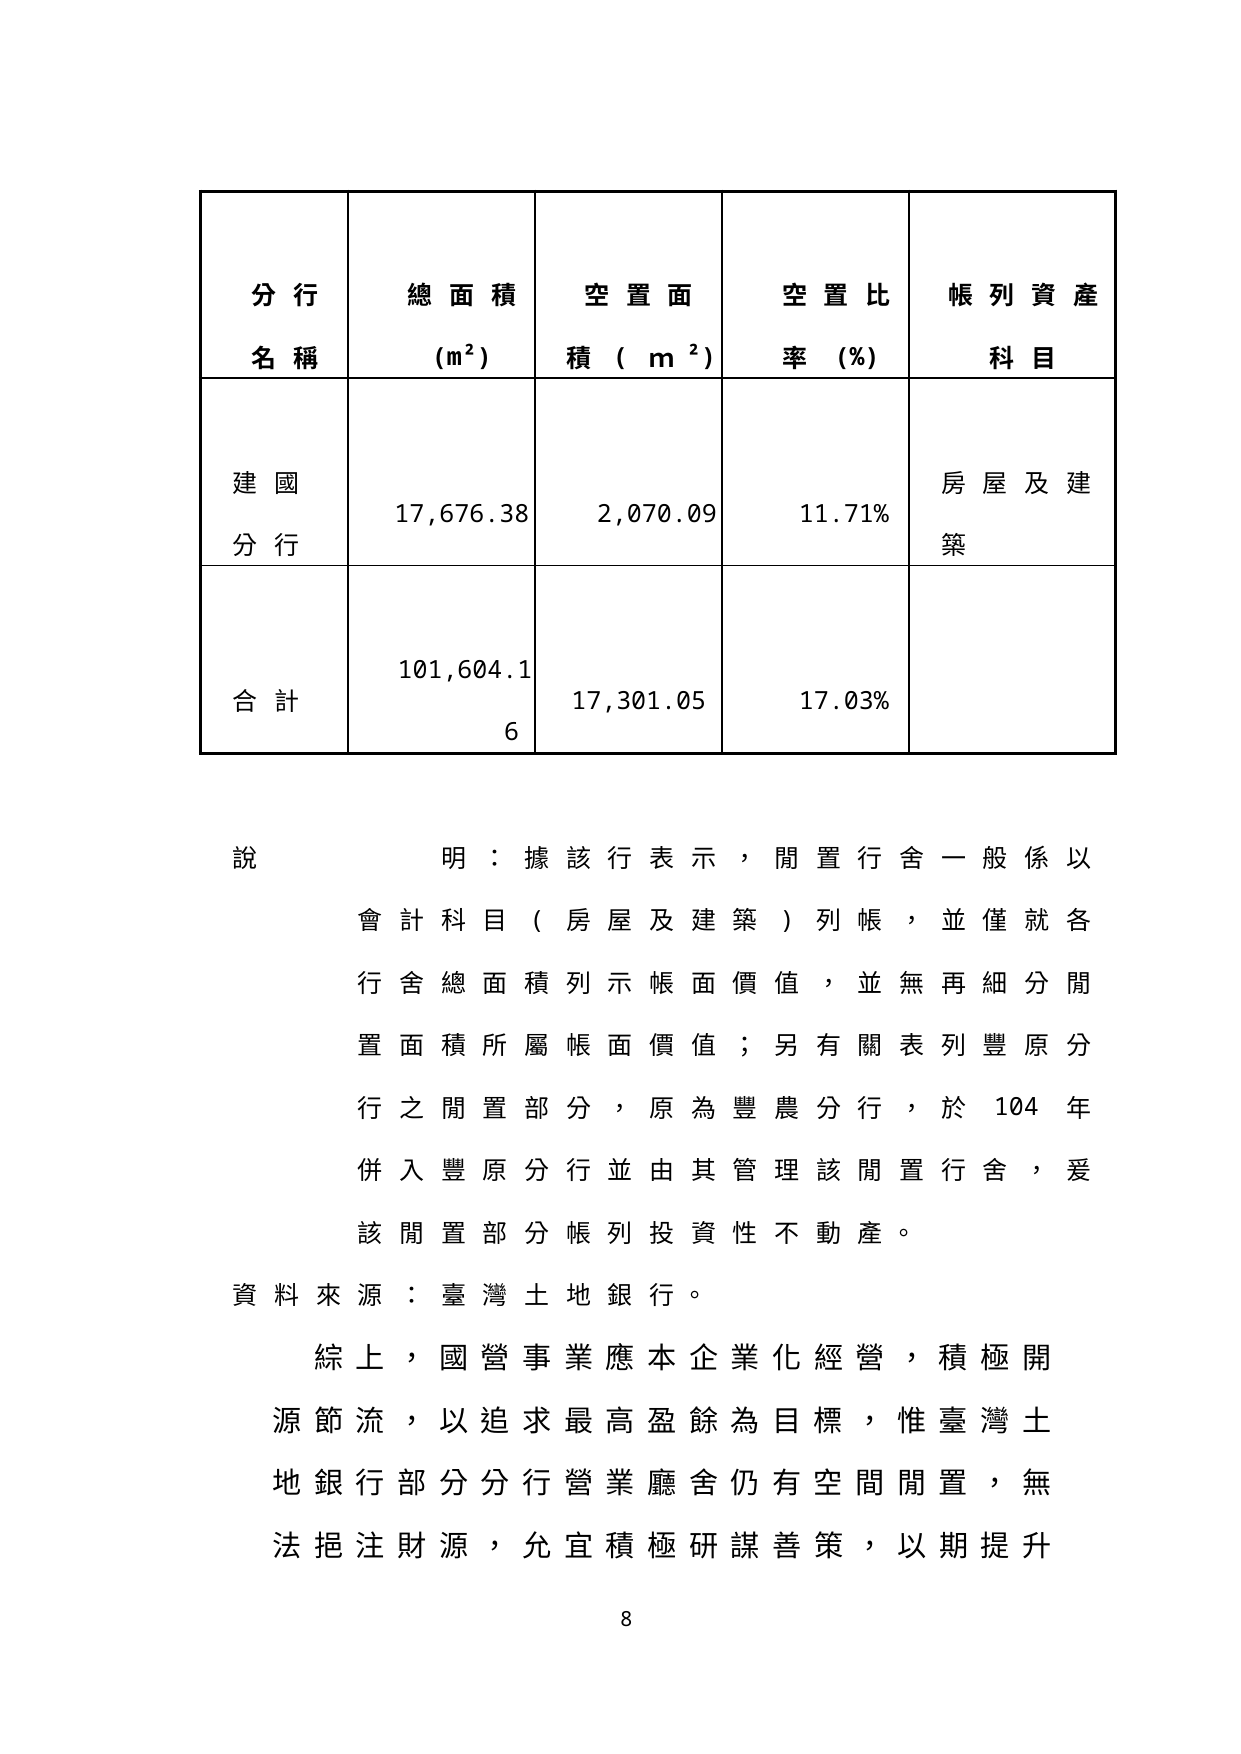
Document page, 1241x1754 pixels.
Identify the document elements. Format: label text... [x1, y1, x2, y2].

table_cell 建國分行 [202, 379, 347, 564]
table_cell 合計 [202, 566, 347, 752]
table_cell 2,070.09 [536, 379, 721, 564]
table_header 總面積(m²) [349, 193, 534, 377]
table_header 空置比率(%) [723, 193, 908, 377]
table_cell 11.71% [723, 379, 908, 564]
table_cell 房屋及建築 [910, 379, 1114, 564]
table_header 空置面積(ｍ²) [536, 193, 721, 377]
table_cell 17.03% [723, 566, 908, 752]
table_cell 17,301.05 [536, 566, 721, 752]
table_header 分行名稱 [202, 193, 347, 377]
table_cell 101,604.16 [349, 566, 534, 752]
text 說 明：據該行表示，閒置行舍一般係以會計科目(房屋及建築)列帳，並僅就各行舍總面積列示帳面價值，並無再細分閒置面積所屬帳面價值；另有關表列豐原分行之閒置部分，原為豐農分行，於104年併入豐原分行並由其管理該閒置行舍，爰該閒置部分帳列投資性不動產。 [198, 814, 1102, 1252]
table_cell 17,676.38 [349, 379, 534, 564]
table_header 帳列資產科目 [910, 193, 1114, 377]
text 綜上，國營事業應本企業化經營，積極開源節流，以追求最高盈餘為目標，惟臺灣土地銀行部分分行營業廳舍仍有空間閒置，無法挹注財源，允宜積極研謀善策，以期提升 [242, 1314, 1058, 1564]
text 資料來源：臺灣土地銀行。 [183, 1252, 1058, 1314]
table_cell [910, 566, 1114, 752]
